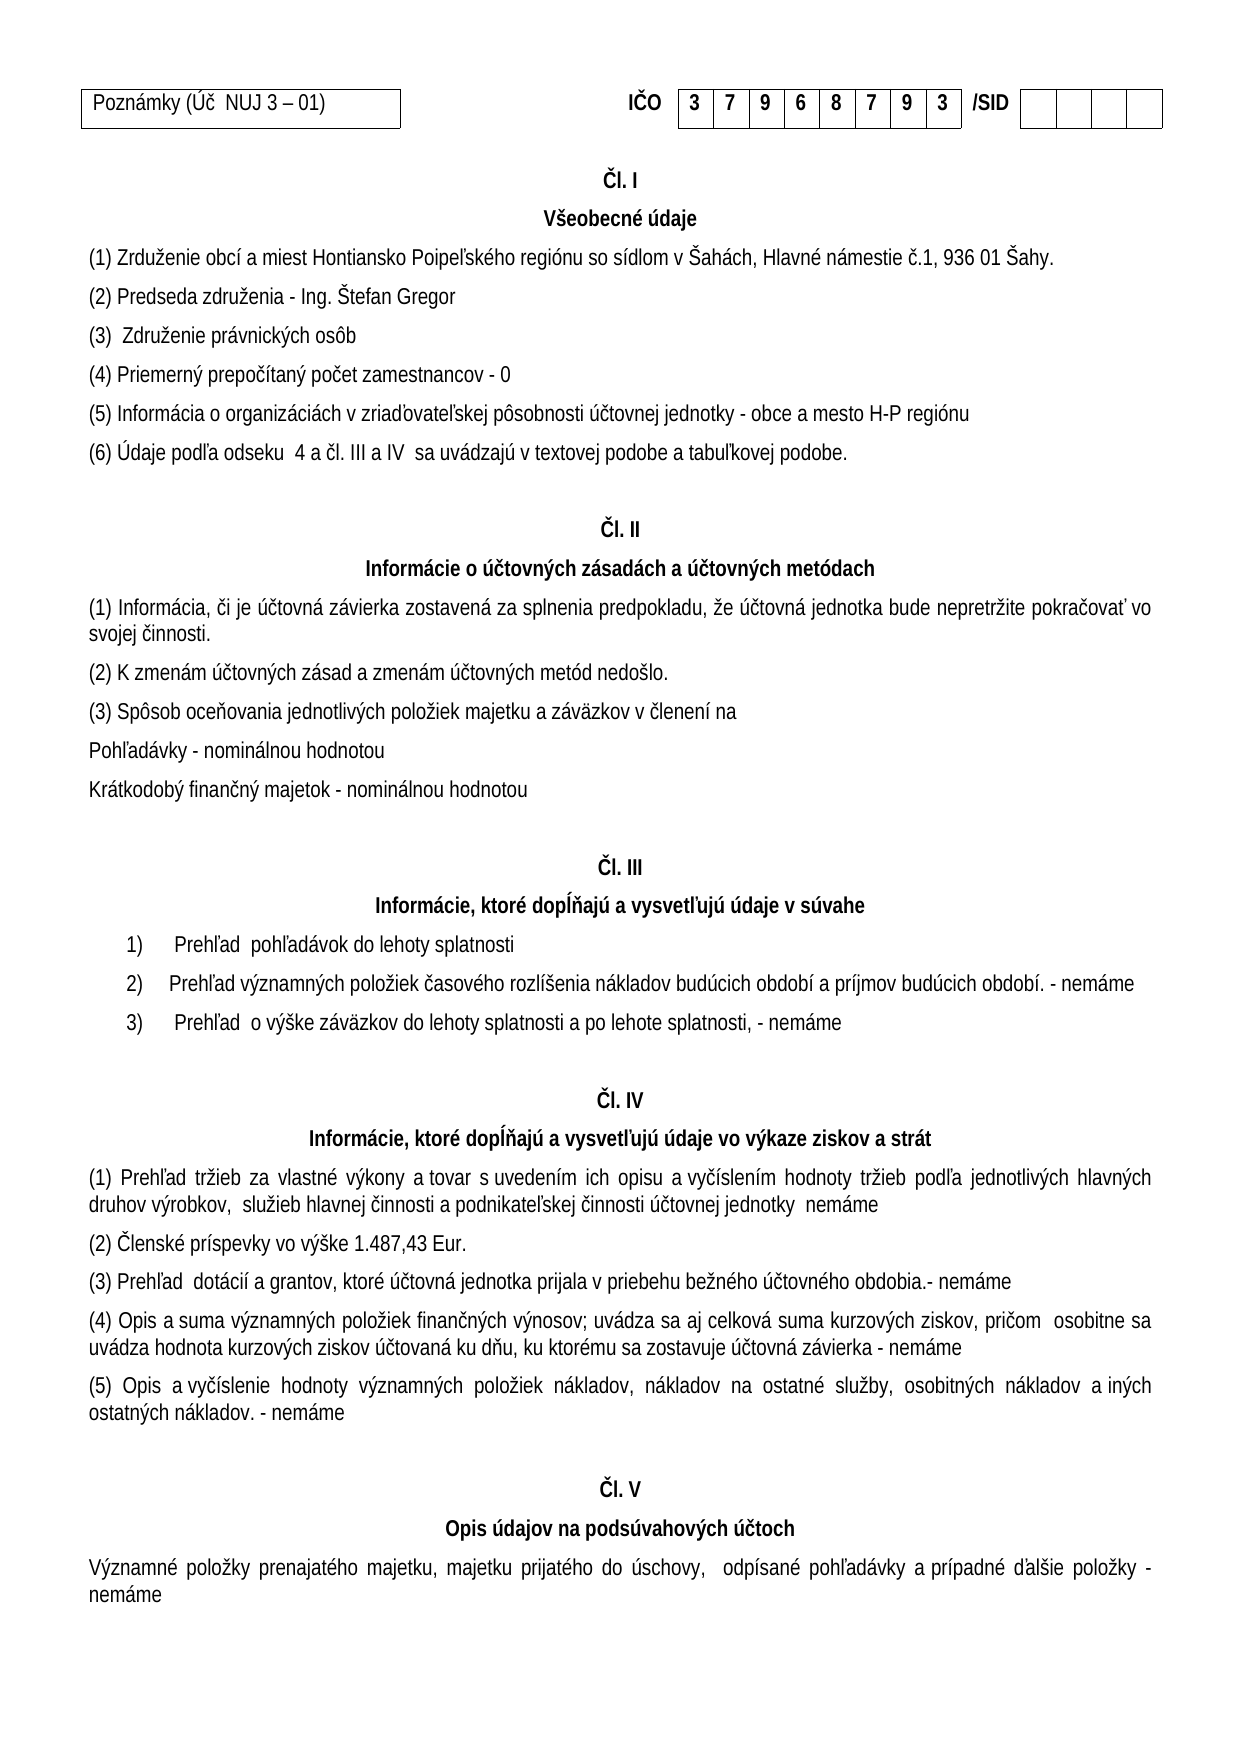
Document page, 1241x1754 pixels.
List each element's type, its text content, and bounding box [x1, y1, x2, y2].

table_header 8 [820, 90, 855, 128]
table_header [1021, 90, 1056, 128]
text (5) Opis a vyčíslenie hodnoty významných položiek nákladov, nákladov na ostatné služby, osobitných nákladov a iných ostatných nákladov. - nemáme [89, 1372, 1152, 1425]
text Informácie, ktoré dopĺňajú a vysvetľujú údaje v súvahe [89, 892, 1152, 919]
text Významné položky prenajatého majetku, majetku prijatého do úschovy, odpísané pohľadávky a prípadné ďalšie položky - nemáme [89, 1554, 1152, 1607]
table_header [1057, 90, 1091, 128]
text Informácie, ktoré dopĺňajú a vysvetľujú údaje vo výkaze ziskov a strát [89, 1125, 1152, 1152]
text (3) Prehľad dotácií a grantov, ktoré účtovná jednotka prijala v priebehu bežného účtovného obdobia.- nemáme [89, 1268, 1152, 1295]
table_header 6 [785, 90, 819, 128]
text (2) K zmenám účtovných zásad a zmenám účtovných metód nedošlo. [89, 659, 1152, 686]
text Opis údajov na podsúvahových účtoch [89, 1515, 1152, 1542]
table_header 7 [714, 90, 749, 128]
list Prehľad o výške záväzkov do lehoty splatnosti a po lehote splatnosti, - nemáme [126, 1009, 1152, 1035]
table_header Poznámky (Úč NUJ 3 – 01) [82, 90, 400, 128]
table_header IČO [401, 89, 678, 128]
text Čl. IV [89, 1087, 1152, 1113]
text (6) Údaje podľa odseku 4 a čl. III a IV sa uvádzajú v textovej podobe a tabuľkovej podobe. [89, 438, 1152, 465]
table_header 9 [750, 90, 784, 128]
text Informácie o účtovných zásadách a účtovných metódach [89, 555, 1152, 581]
text (1) Zrduženie obcí a miest Hontiansko Poipeľského regiónu so sídlom v Šahách, Hlavné námestie č.1, 936 01 Šahy. [89, 244, 1152, 271]
text (3) Združenie právnických osôb [89, 322, 1152, 348]
text (2) Členské príspevky vo výške 1.487,43 Eur. [89, 1229, 1152, 1256]
table_header [1127, 90, 1162, 128]
text (4) Priemerný prepočítaný počet zamestnancov - 0 [89, 361, 1152, 387]
table_header [1092, 90, 1126, 128]
table_header /SID [962, 89, 1020, 128]
text (5) Informácia o organizáciách v zriaďovateľskej pôsobnosti účtovnej jednotky - obce a mesto H-P regiónu [89, 400, 1152, 426]
text (4) Opis a suma významných položiek finančných výnosov; uvádza sa aj celková suma kurzových ziskov, pričom osobitne sa uvádza hodnota kurzových ziskov účtovaná ku dňu, ku ktorému sa zostavuje účtovná závierka - nemáme [89, 1307, 1152, 1360]
text Čl. III [89, 853, 1152, 880]
text Čl. V [89, 1476, 1152, 1503]
text (3) Spôsob oceňovania jednotlivých položiek majetku a záväzkov v členení na [89, 698, 1152, 724]
text Čl. I [89, 167, 1152, 193]
table_header 3 [679, 90, 713, 128]
table_header 9 [891, 90, 926, 128]
text Pohľadávky - nominálnou hodnotou [89, 737, 1152, 763]
table_header 7 [856, 90, 890, 128]
text Krátkodobý finančný majetok - nominálnou hodnotou [89, 776, 1152, 802]
text (2) Predseda združenia - Ing. Štefan Gregor [89, 283, 1152, 309]
text (1) Prehľad tržieb za vlastné výkony a tovar s uvedením ich opisu a vyčíslením hodnoty tržieb podľa jednotlivých hlavných druhov výrobkov, služieb hlavnej činnosti a podnikateľskej činnosti účtovnej jednotky nemáme [89, 1164, 1152, 1217]
text Všeobecné údaje [89, 205, 1152, 232]
list Prehľad pohľadávok do lehoty splatnosti [126, 931, 1152, 957]
text Čl. II [89, 516, 1152, 543]
table_header 3 [927, 90, 961, 128]
text (1) Informácia, či je účtovná závierka zostavená za splnenia predpokladu, že účtovná jednotka bude nepretržite pokračovať vo svojej činnosti. [89, 594, 1152, 647]
list Prehľad významných položiek časového rozlíšenia nákladov budúcich období a príjmov budúcich období. - nemáme [126, 970, 1152, 996]
